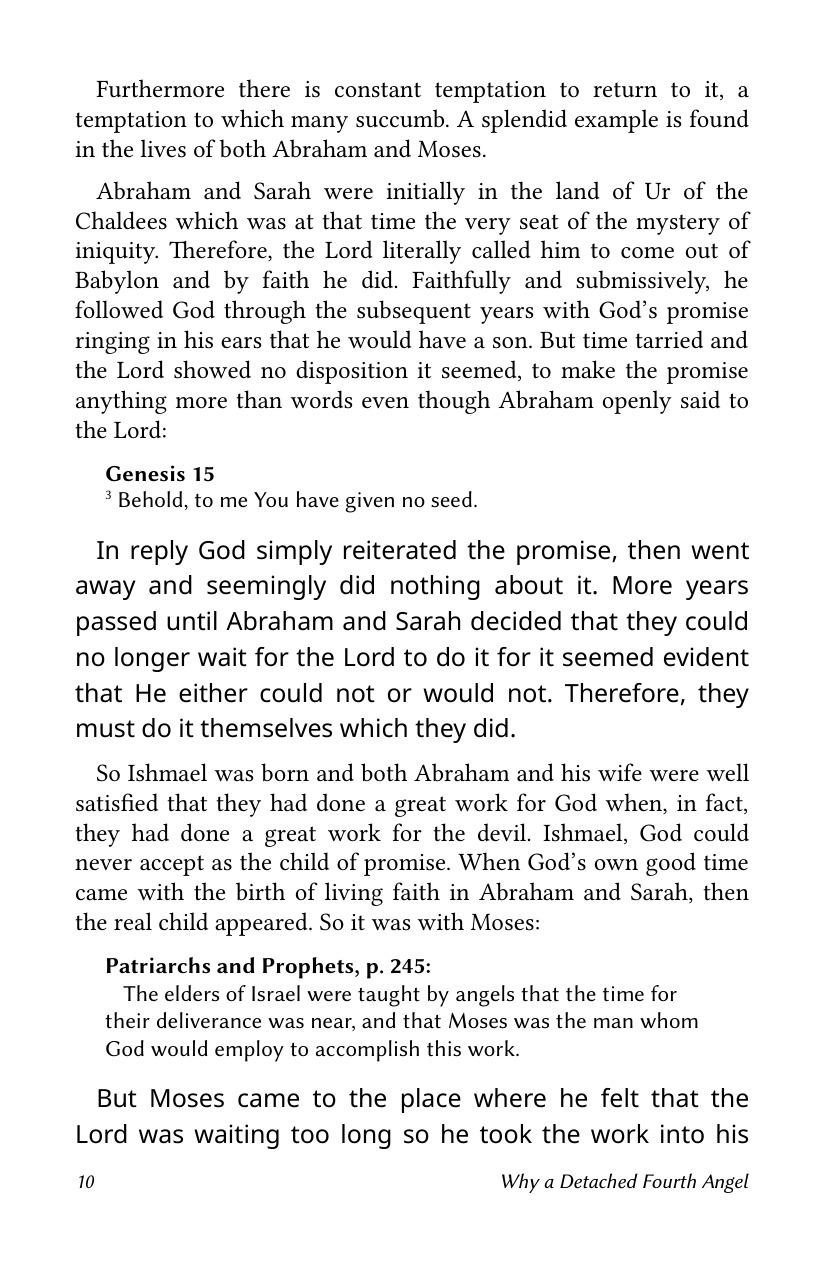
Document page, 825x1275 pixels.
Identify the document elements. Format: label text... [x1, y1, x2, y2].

text So Ishmael was born and both Abraham and his wife were well satisfied that they had done a great work for God when, in fact, they had done a great work for the devil. Ishmael, God could never accept as the child of promise. When God’s own good time came with the birth of living faith in Abraham and Sarah, then the real child appeared. So it was with Moses: [75, 759, 750, 937]
text 3 Behold, to me You have given no seed. [105, 487, 720, 513]
text In reply God simply reiterated the promise, then went away and seemingly did nothing about it. More years passed until Abraham and Sarah decided that they could no longer wait for the Lord to do it for it seemed evident that He either could not or would not. Therefore, they must do it themselves which they did. [75, 532, 750, 745]
text Genesis 15 [105, 461, 750, 487]
text Abraham and Sarah were initially in the land of Ur of the Chaldees which was at that time the very seat of the mystery of iniquity. Therefore, the Lord literally called him to come out of Babylon and by faith he did. Faithfully and submissively, he followed God through the subsequent years with God’s promise ringing in his ears that he would have a son. But time tarried and the Lord showed no disposition it seemed, to make the promise anything more than words even though Abraham openly said to the Lord: [75, 177, 750, 444]
text Furthermore there is constant temptation to return to it, a temptation to which many succumb. A splendid example is found in the lives of both Abraham and Moses. [75, 75, 750, 163]
text But Moses came to the place where he felt that the Lord was waiting too long so he took the work into his [75, 1081, 750, 1151]
text Patriarchs and Prophets, p. 245: [105, 953, 750, 979]
text The elders of Israel were taught by angels that the time for their deliverance was near, and that Moses was the man whom God would employ to accomplish this work. [105, 981, 720, 1062]
